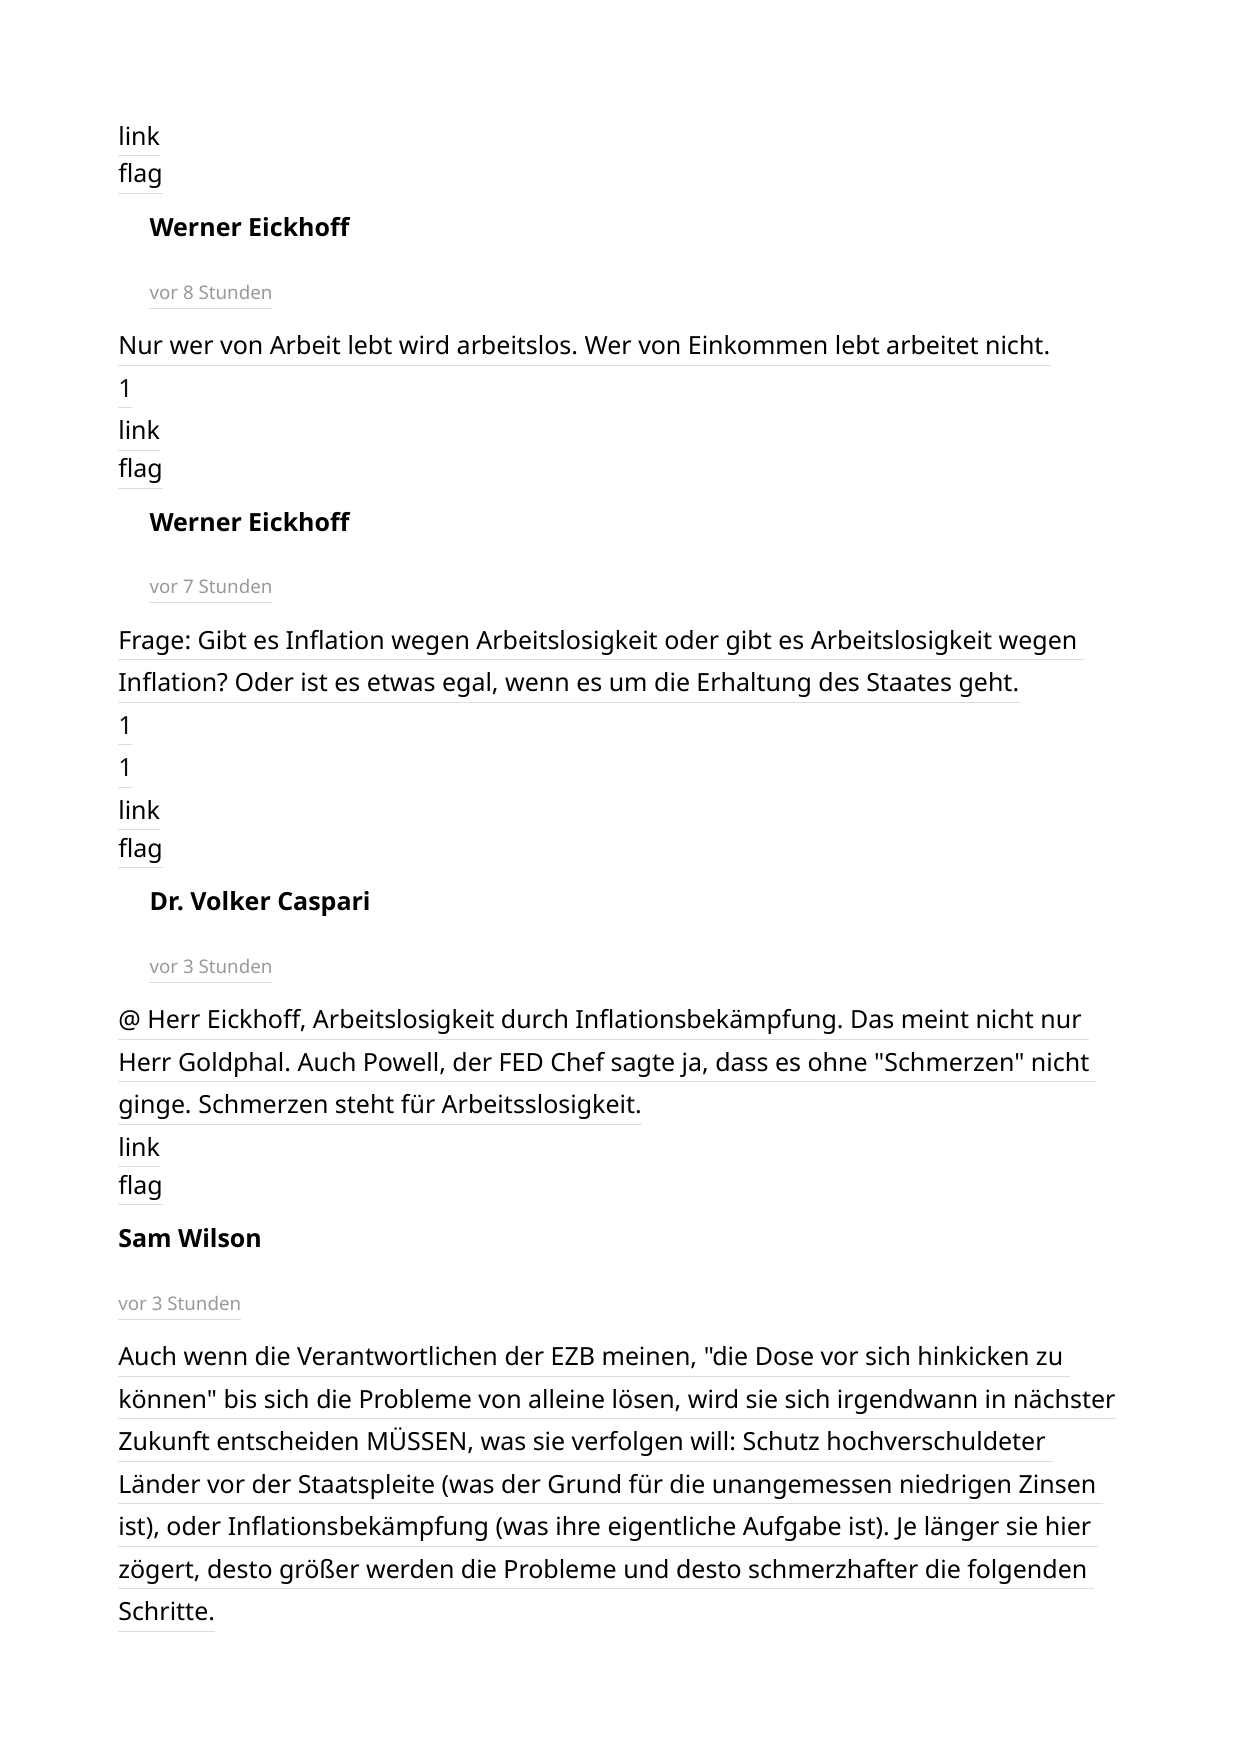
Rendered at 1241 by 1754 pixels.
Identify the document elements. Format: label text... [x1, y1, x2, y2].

text vor 7 Stunden [149, 574, 1117, 603]
text Frage: Gibt es Inflation wegen Arbeitslosigkeit oder gibt es Arbeitslosigkeit wegen Inflation? Oder ist es etwas egal, wenn es um die Erhaltung des Staates geht. [118, 622, 1122, 703]
text Werner Eickhoff [149, 210, 1122, 244]
text Nur wer von Arbeit lebt wird arbeitslos. Wer von Einkommen lebt arbeitet nicht. [118, 328, 1122, 366]
text flag [118, 830, 1122, 868]
text 1 [118, 707, 1122, 745]
text Dr. Volker Caspari [149, 884, 1122, 918]
text flag [118, 451, 1122, 489]
text flag [118, 1167, 1122, 1205]
text vor 8 Stunden [149, 279, 1117, 309]
text @ Herr Eickhoff, Arbeitslosigkeit durch Inflationsbekämpfung. Das meint nicht nur Herr Goldphal. Auch Powell, der FED Chef sagte ja, dass es ohne "Schmerzen" nicht ginge. Schmerzen steht für Arbeitsslosigkeit. [118, 1002, 1122, 1125]
text link [118, 118, 1122, 156]
text link [118, 1129, 1122, 1167]
text flag [118, 156, 1122, 194]
text Werner Eickhoff [149, 504, 1122, 538]
text 1 [118, 370, 1122, 408]
text link [118, 792, 1122, 830]
text Auch wenn die Verantwortlichen der EZB meinen, "die Dose vor sich hinkicken zu können" bis sich die Probleme von alleine lösen, wird sie sich irgendwann in nächster Zukunft entscheiden MÜSSEN, was sie verfolgen will: Schutz hochverschuldeter Länder vor der Staatspleite (was der Grund für die unangemessen niedrigen Zinsen ist), oder Inflationsbekämpfung (was ihre eigentliche Aufgabe ist). Je länger sie hier zögert, desto größer werden die Probleme und desto schmerzhafter die folgenden Schritte. [118, 1339, 1122, 1632]
text link [118, 413, 1122, 451]
text 1 [118, 750, 1122, 788]
text vor 3 Stunden [149, 953, 1117, 983]
text Sam Wilson [118, 1221, 1122, 1255]
text vor 3 Stunden [118, 1290, 1117, 1320]
